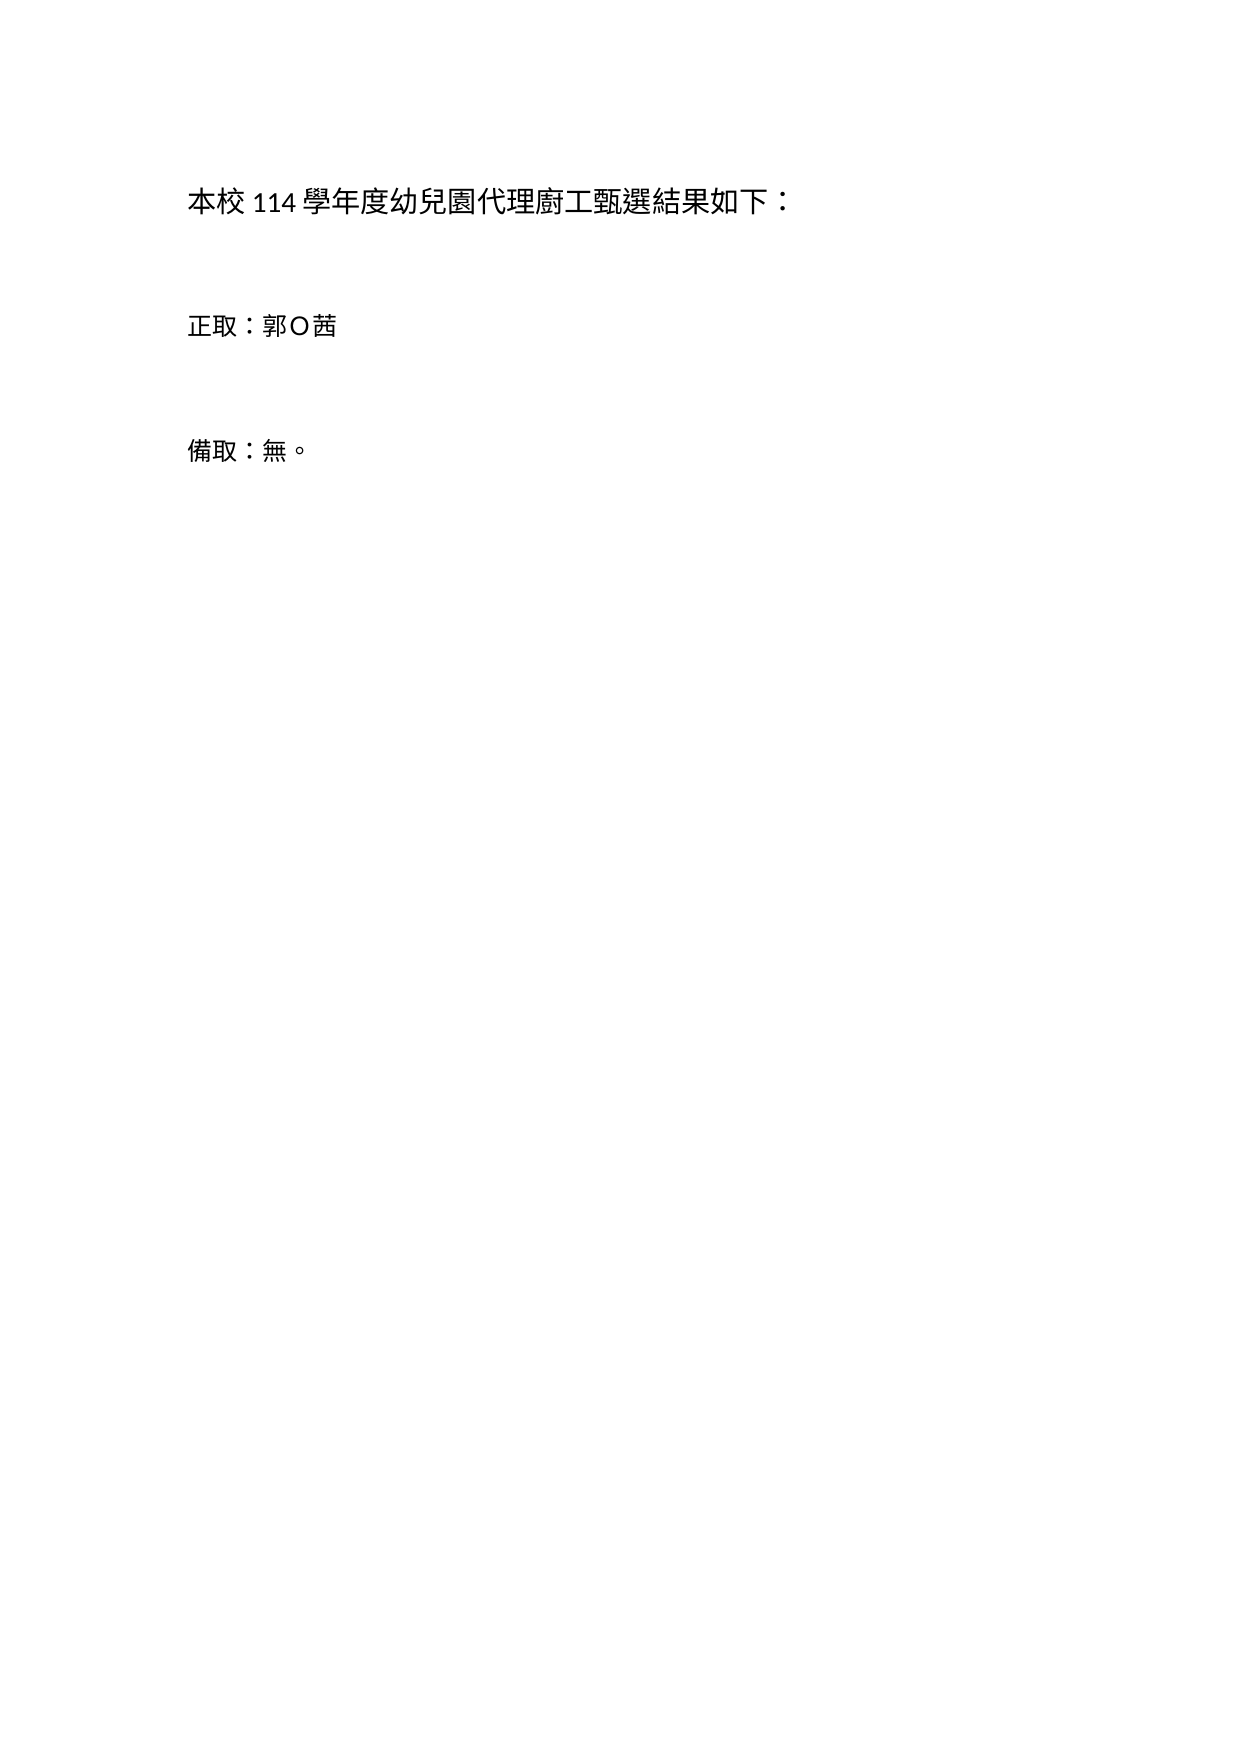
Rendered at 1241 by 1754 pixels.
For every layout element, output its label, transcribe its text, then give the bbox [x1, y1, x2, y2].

text 備取：無。 [187, 408, 1053, 471]
text 正取：郭Ｏ茜 [187, 283, 1053, 346]
text 本校114學年度幼兒園代理廚工甄選結果如下： [187, 158, 1053, 221]
